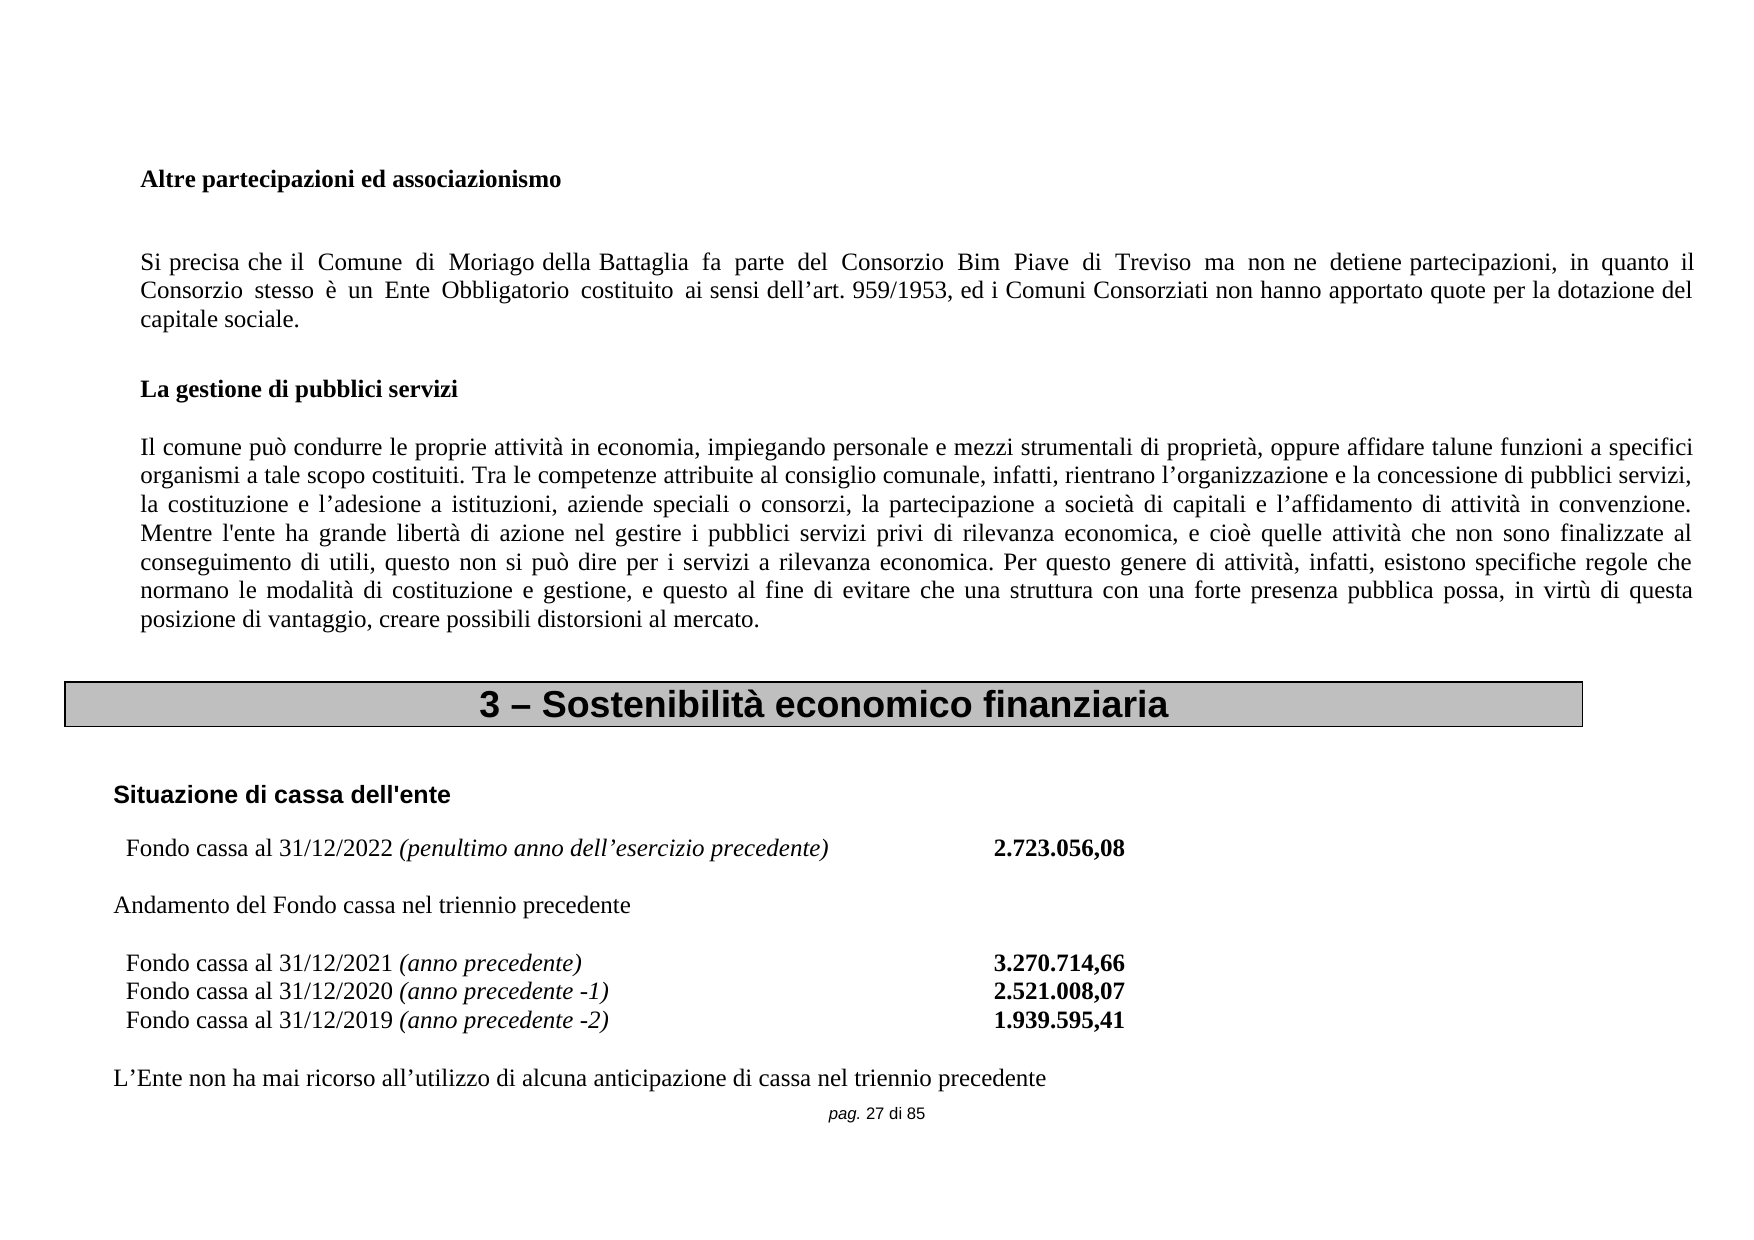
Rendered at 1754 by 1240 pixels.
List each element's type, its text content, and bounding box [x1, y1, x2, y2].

table_cell 2.521.008,07 [778, 976, 1131, 1005]
table_header 3.270.714,66 [778, 948, 1131, 976]
text Situazione di cassa dell'ente [113, 780, 1695, 809]
table_cell Fondo cassa al 31/12/2019 (anno precedente -2) [119, 1005, 778, 1034]
text La gestione di pubblici servizi [140, 374, 1695, 403]
text Altre partecipazioni ed associazionismo [140, 164, 1695, 193]
table_header 3 – Sostenibilità economico finanziaria [66, 683, 1582, 726]
text Andamento del Fondo cassa nel triennio precedente [113, 890, 1695, 919]
table_header Fondo cassa al 31/12/2022 (penultimo anno dell’esercizio precedente) [119, 833, 844, 861]
table_header 2.723.056,08 [844, 833, 1131, 861]
table_header Fondo cassa al 31/12/2021 (anno precedente) [119, 948, 778, 976]
text Il comune può condurre le proprie attività in economia, impiegando personale e mezzi strumentali di proprietà, oppure affidare talune funzioni a specifici organismi a tale scopo costituiti. Tra le competenze attribuite al consiglio comunale, infatti, rientrano l’organizzazione e la concessione di pubblici servizi, la costituzione e l’adesione a istituzioni, aziende speciali o consorzi, la partecipazione a società di capitali e l’affidamento di attività in convenzione. Mentre l'ente ha grande libertà di azione nel gestire i pubblici servizi privi di rilevanza economica, e cioè quelle attività che non sono finalizzate al conseguimento di utili, questo non si può dire per i servizi a rilevanza economica. Per questo genere di attività, infatti, esistono specifiche regole che normano le modalità di costituzione e gestione, e questo al fine di evitare che una struttura con una forte presenza pubblica possa, in virtù di questa posizione di vantaggio, creare possibili distorsioni al mercato. [140, 432, 1695, 633]
table_cell Fondo cassa al 31/12/2020 (anno precedente -1) [119, 976, 778, 1005]
text Si precisa che il Comune di Moriago della Battaglia fa parte del Consorzio Bim Piave di Treviso ma non ne detiene partecipazioni, in quanto il Consorzio stesso è un Ente Obbligatorio costituito ai sensi dell’art. 959/1953, ed i Comuni Consorziati non hanno apportato quote per la dotazione del capitale sociale. [140, 247, 1695, 333]
text L’Ente non ha mai ricorso all’utilizzo di alcuna anticipazione di cassa nel triennio precedente [113, 1063, 1695, 1091]
table_cell 1.939.595,41 [778, 1005, 1131, 1034]
